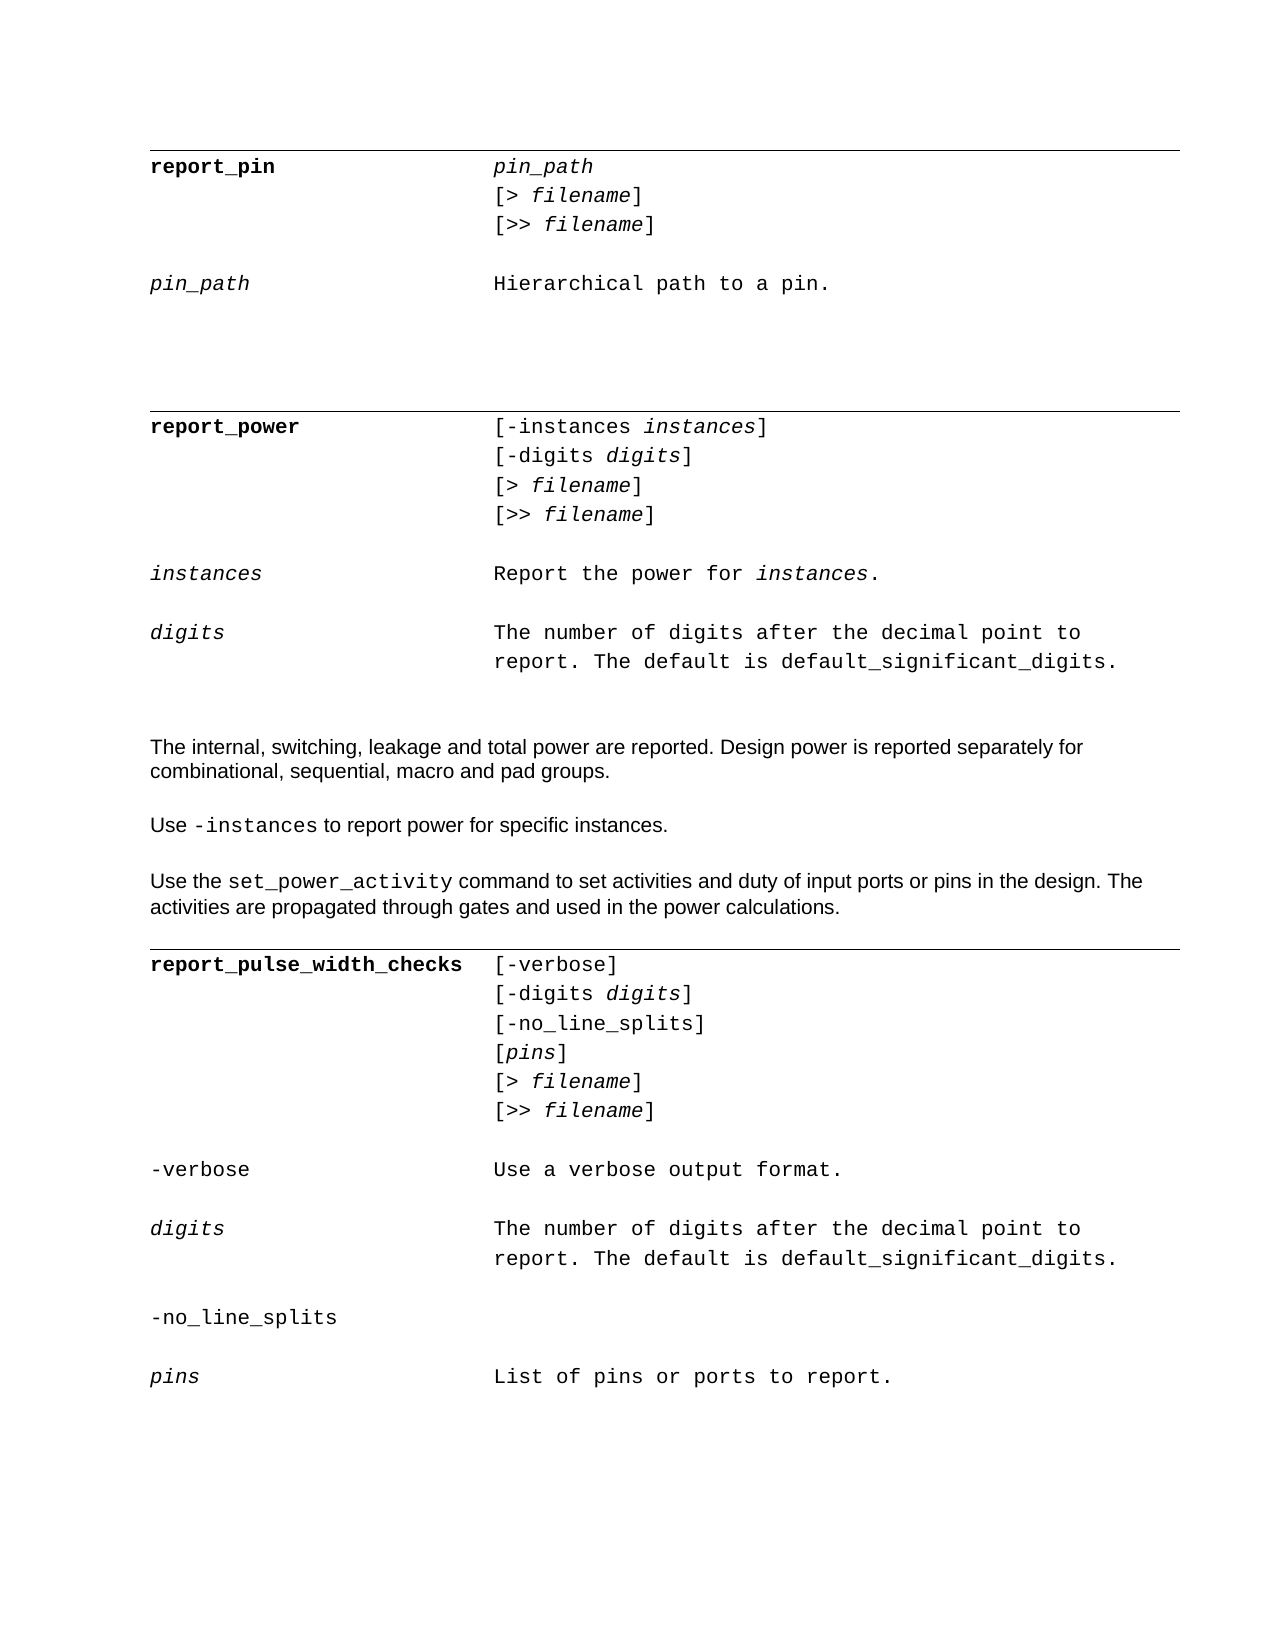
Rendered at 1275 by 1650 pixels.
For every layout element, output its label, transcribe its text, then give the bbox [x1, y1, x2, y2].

table_cell Use a verbose output format. [493, 1154, 1180, 1213]
table_cell instances [150, 558, 493, 617]
table_header [-instances instances] [-digits digits] [> filename] [>> filename] [493, 412, 1180, 557]
table_header report_pin [150, 151, 493, 268]
table_cell [493, 1301, 1180, 1360]
table_cell pin_path [150, 268, 493, 327]
table_cell -no_line_splits [150, 1301, 493, 1360]
text Use -instances to report power for specific instances. [150, 813, 1180, 839]
table_cell -verbose [150, 1154, 493, 1213]
table_cell Hierarchical path to a pin. [493, 268, 1180, 327]
table_cell List of pins or ports to report. [493, 1360, 1180, 1419]
table_cell digits [150, 617, 493, 705]
table_cell The number of digits after the decimal point to report. The default is default_significant_digits. [493, 617, 1180, 705]
table_cell pins [150, 1360, 493, 1419]
table_cell Report the power for instances. [493, 558, 1180, 617]
table_header [-verbose] [-digits digits] [-no_line_splits] [pins] [> filename] [>> filename] [493, 950, 1180, 1154]
text The internal, switching, leakage and total power are reported. Design power is reported separately for combinational, sequential, macro and pad groups. [150, 735, 1180, 783]
text Use the set_power_activity command to set activities and duty of input ports or pins in the design. The activities are propagated through gates and used in the power calculations. [150, 869, 1180, 918]
table_header report_power [150, 412, 493, 557]
table_cell digits [150, 1213, 493, 1301]
table_cell The number of digits after the decimal point to report. The default is default_significant_digits. [493, 1213, 1180, 1301]
table_header report_pulse_width_checks [150, 950, 493, 1154]
table_header pin_path [> filename] [>> filename] [493, 151, 1180, 268]
